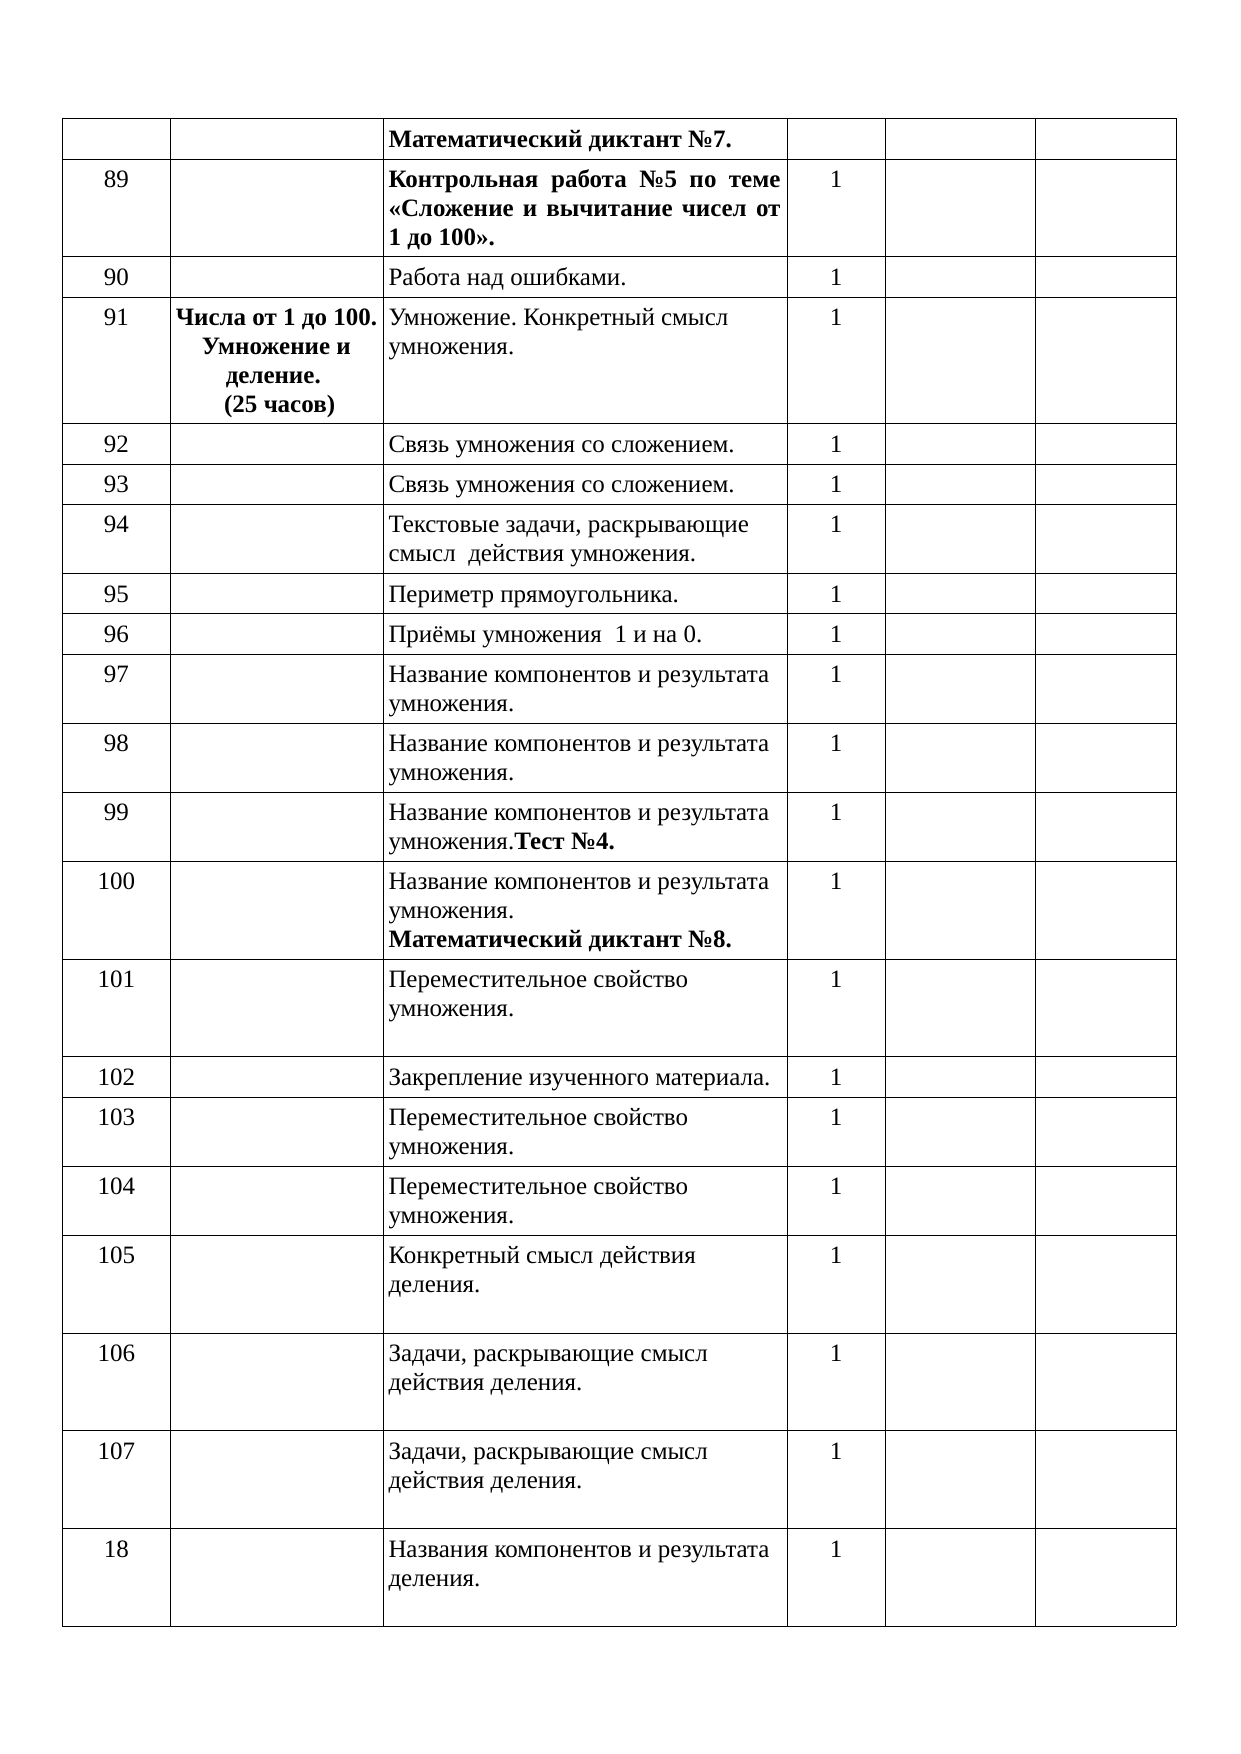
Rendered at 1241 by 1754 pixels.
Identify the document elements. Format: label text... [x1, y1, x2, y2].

table_cell 105 [63, 1236, 170, 1332]
table_cell [1036, 1167, 1176, 1235]
table_cell Название компонентов и результата умножения. [384, 724, 787, 792]
table_cell Переместительное свойство умножения. [384, 1167, 787, 1235]
table_cell [171, 1334, 383, 1430]
table_cell Задачи, раскрывающие смысл действия деления. [384, 1431, 787, 1528]
table_cell 1 [788, 505, 885, 573]
table_cell [171, 1236, 383, 1332]
table_cell [1036, 505, 1176, 573]
table_cell Текстовые задачи, раскрывающие смысл действия умножения. [384, 505, 787, 573]
table_cell [1036, 862, 1176, 958]
table_cell 101 [63, 960, 170, 1056]
table_cell Переместительное свойство умножения. [384, 960, 787, 1056]
table_cell [886, 960, 1035, 1056]
table_cell 1 [788, 160, 885, 256]
table_cell [1036, 1334, 1176, 1430]
table_cell [1036, 793, 1176, 861]
table_cell Умножение. Конкретный смысл умножения. [384, 298, 787, 423]
table_cell [886, 1529, 1035, 1626]
table_cell 90 [63, 257, 170, 297]
table_cell 1 [788, 862, 885, 958]
table_cell Название компонентов и результата умножения. [384, 655, 787, 722]
table_cell [886, 465, 1035, 504]
table_cell 1 [788, 1098, 885, 1166]
table_cell [171, 160, 383, 256]
table_cell [1036, 655, 1176, 722]
table_cell [1036, 424, 1176, 463]
table_cell [886, 574, 1035, 613]
table_cell 1 [788, 960, 885, 1056]
table_cell Числа от 1 до 100. Умножение и деление. (25 часов) [171, 298, 383, 423]
table_cell [171, 574, 383, 613]
table_cell Название компонентов и результата умножения. Математический диктант №8. [384, 862, 787, 958]
table_cell 96 [63, 614, 170, 653]
table_cell [886, 298, 1035, 423]
table_cell 99 [63, 793, 170, 861]
table_cell 95 [63, 574, 170, 613]
table_cell [171, 119, 383, 158]
table_cell [171, 1098, 383, 1166]
table_cell 102 [63, 1057, 170, 1097]
table_cell 18 [63, 1529, 170, 1626]
table_cell 1 [788, 655, 885, 722]
table_cell 1 [788, 298, 885, 423]
table_cell 94 [63, 505, 170, 573]
table_cell [886, 1057, 1035, 1097]
table_cell [1036, 1057, 1176, 1097]
table_cell [886, 1098, 1035, 1166]
table_cell 98 [63, 724, 170, 792]
table_cell [886, 614, 1035, 653]
table_cell [1036, 574, 1176, 613]
table_cell 1 [788, 1236, 885, 1332]
table_cell 106 [63, 1334, 170, 1430]
table_cell [886, 862, 1035, 958]
table_cell [886, 1167, 1035, 1235]
table_cell 104 [63, 1167, 170, 1235]
table_cell [886, 655, 1035, 722]
table_cell [886, 1334, 1035, 1430]
table_cell 1 [788, 614, 885, 653]
table_cell Задачи, раскрывающие смысл действия деления. [384, 1334, 787, 1430]
table_cell 107 [63, 1431, 170, 1528]
table_cell [1036, 1236, 1176, 1332]
table_cell [171, 614, 383, 653]
table_cell Конкретный смысл действия деления. [384, 1236, 787, 1332]
table_cell [63, 119, 170, 158]
table_cell [886, 1236, 1035, 1332]
table_cell 100 [63, 862, 170, 958]
table_cell Связь умножения со сложением. [384, 465, 787, 504]
table_cell Название компонентов и результата умножения.Тест №4. [384, 793, 787, 861]
table_cell Контрольная работа №5 по теме «Сложение и вычитание чисел от 1 до 100». [384, 160, 787, 256]
table_cell Связь умножения со сложением. [384, 424, 787, 463]
table_cell [1036, 614, 1176, 653]
table_cell Приёмы умножения 1 и на 0. [384, 614, 787, 653]
table_cell 1 [788, 1334, 885, 1430]
table_cell [886, 793, 1035, 861]
table_cell 103 [63, 1098, 170, 1166]
table_cell [171, 1167, 383, 1235]
table_cell 1 [788, 1431, 885, 1528]
table_cell [171, 793, 383, 861]
table_cell [171, 424, 383, 463]
table_cell [171, 1529, 383, 1626]
table_cell [886, 724, 1035, 792]
table_cell [788, 119, 885, 158]
table_cell [171, 655, 383, 722]
table_cell [171, 257, 383, 297]
table_cell [1036, 724, 1176, 792]
table_cell 1 [788, 724, 885, 792]
table_cell Математический диктант №7. [384, 119, 787, 158]
table_cell [171, 724, 383, 792]
table_cell [1036, 160, 1176, 256]
table_cell [886, 505, 1035, 573]
table_cell 1 [788, 1167, 885, 1235]
table_cell [1036, 465, 1176, 504]
table_cell [886, 119, 1035, 158]
table_cell 93 [63, 465, 170, 504]
table_cell Периметр прямоугольника. [384, 574, 787, 613]
table_cell [171, 1057, 383, 1097]
table_cell Названия компонентов и результата деления. [384, 1529, 787, 1626]
table_cell Работа над ошибками. [384, 257, 787, 297]
table_cell 1 [788, 465, 885, 504]
table_cell [1036, 1098, 1176, 1166]
table_cell 97 [63, 655, 170, 722]
table_cell 1 [788, 424, 885, 463]
table_cell 1 [788, 574, 885, 613]
table_cell 1 [788, 793, 885, 861]
table_cell [1036, 298, 1176, 423]
table_cell [171, 862, 383, 958]
table_cell [1036, 960, 1176, 1056]
table_cell [1036, 257, 1176, 297]
table_cell 1 [788, 1529, 885, 1626]
table_cell 1 [788, 257, 885, 297]
table_cell [886, 424, 1035, 463]
table_cell 91 [63, 298, 170, 423]
table_cell [1036, 1529, 1176, 1626]
table_cell [886, 160, 1035, 256]
table_cell [171, 465, 383, 504]
table_cell [1036, 1431, 1176, 1528]
table_cell [171, 505, 383, 573]
table_cell [886, 1431, 1035, 1528]
table_cell Переместительное свойство умножения. [384, 1098, 787, 1166]
table_cell [171, 1431, 383, 1528]
table_cell [886, 257, 1035, 297]
table_cell Закрепление изученного материала. [384, 1057, 787, 1097]
table_cell [1036, 119, 1176, 158]
table_cell 92 [63, 424, 170, 463]
table_cell [171, 960, 383, 1056]
table_cell 1 [788, 1057, 885, 1097]
table_cell 89 [63, 160, 170, 256]
